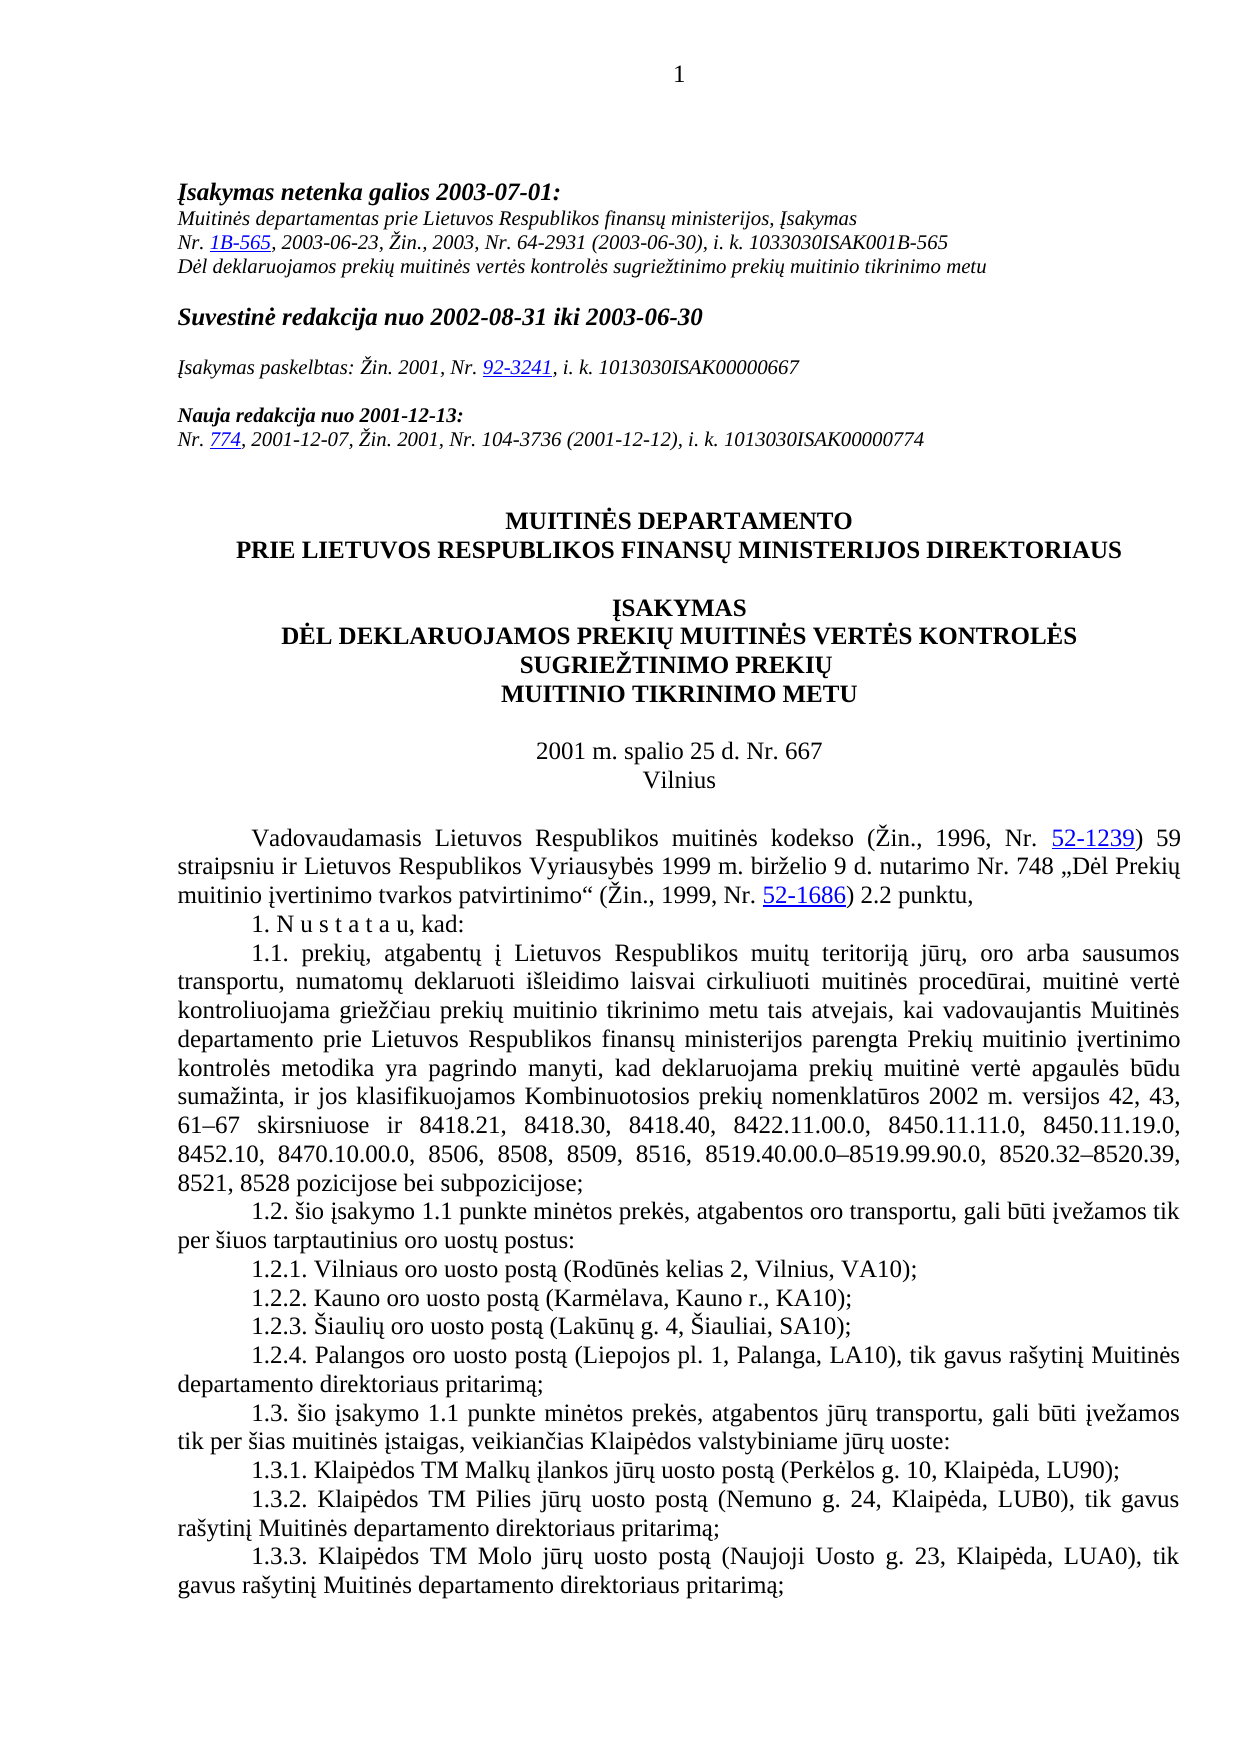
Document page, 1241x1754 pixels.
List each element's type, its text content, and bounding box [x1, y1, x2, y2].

text 1.2.4. Palangos oro uosto postą (Liepojos pl. 1, Palanga, LA10), tik gavus rašytinį Muitinės departamento direktoriaus pritarimą; [177, 1340, 1181, 1398]
text 1.1. prekių, atgabentų į Lietuvos Respublikos muitų teritoriją jūrų, oro arba sausumos transportu, numatomų deklaruoti išleidimo laisvai cirkuliuoti muitinės procedūrai, muitinė vertė kontroliuojama griežčiau prekių muitinio tikrinimo metu tais atvejais, kai vadovaujantis Muitinės departamento prie Lietuvos Respublikos finansų ministerijos parengta Prekių muitinio įvertinimo kontrolės metodika yra pagrindo manyti, kad deklaruojama prekių muitinė vertė apgaulės būdu sumažinta, ir jos klasifikuojamos Kombinuotosios prekių nomenklatūros 2002 m. versijos 42, 43, 61–67 skirsniuose ir 8418.21, 8418.30, 8418.40, 8422.11.00.0, 8450.11.11.0, 8450.11.19.0, 8452.10, 8470.10.00.0, 8506, 8508, 8509, 8516, 8519.40.00.0–8519.99.90.0, 8520.32–8520.39, 8521, 8528 pozicijose bei subpozicijose; [177, 938, 1181, 1196]
text Vadovaudamasis Lietuvos Respublikos muitinės kodekso (Žin., 1996, Nr. 52-1239) 59 straipsniu ir Lietuvos Respublikos Vyriausybės 1999 m. birželio 9 d. nutarimo Nr. 748 „Dėl Prekių muitinio įvertinimo tvarkos patvirtinimo“ (Žin., 1999, Nr. 52-1686) 2.2 punktu, [177, 823, 1181, 909]
text Dėl deklaruojamos prekių muitinės vertės kontrolės sugriežtinimo prekių muitinio tikrinimo metu [177, 254, 1181, 278]
text 1.2.1. Vilniaus oro uosto postą (Rodūnės kelias 2, Vilnius, VA10); [177, 1254, 1181, 1283]
text 1.3.3. Klaipėdos TM Molo jūrų uosto postą (Naujoji Uosto g. 23, Klaipėda, LUA0), tik gavus rašytinį Muitinės departamento direktoriaus pritarimą; [177, 1541, 1181, 1599]
text Muitinės departamentas prie Lietuvos Respublikos finansų ministerijos, Įsakymas [177, 206, 1181, 230]
text 1.3.2. Klaipėdos TM Pilies jūrų uosto postą (Nemuno g. 24, Klaipėda, LUB0), tik gavus rašytinį Muitinės departamento direktoriaus pritarimą; [177, 1484, 1181, 1541]
text PRIE LIETUVOS RESPUBLIKOS FINANSŲ MINISTERIJOS DIREKTORIAUS [177, 535, 1181, 564]
text Nr. 774, 2001-12-07, Žin. 2001, Nr. 104-3736 (2001-12-12), i. k. 1013030ISAK00000774 [177, 427, 1181, 451]
text Įsakymas netenka galios 2003-07-01: [177, 177, 1181, 206]
text 2001 m. spalio 25 d. Nr. 667 [177, 736, 1181, 765]
text MUITINĖS DEPARTAMENTO [177, 506, 1181, 535]
text Nr. 1B-565, 2003-06-23, Žin., 2003, Nr. 64-2931 (2003-06-30), i. k. 1033030ISAK001B-565 [177, 230, 1181, 254]
text Nauja redakcija nuo 2001-12-13: [177, 403, 1181, 427]
text Vilnius [177, 765, 1181, 794]
text DĖL DEKLARUOJAMOS PREKIŲ MUITINĖS VERTĖS KONTROLĖS SUGRIEŽTINIMO PREKIŲ [177, 621, 1181, 679]
text 1.3. šio įsakymo 1.1 punkte minėtos prekės, atgabentos jūrų transportu, gali būti įvežamos tik per šias muitinės įstaigas, veikiančias Klaipėdos valstybiniame jūrų uoste: [177, 1398, 1181, 1455]
text 1.2. šio įsakymo 1.1 punkte minėtos prekės, atgabentos oro transportu, gali būti įvežamos tik per šiuos tarptautinius oro uostų postus: [177, 1196, 1181, 1254]
text Įsakymas paskelbtas: Žin. 2001, Nr. 92-3241, i. k. 1013030ISAK00000667 [177, 355, 1181, 379]
text 1. Nustatau, kad: [177, 909, 1181, 938]
text 1.3.1. Klaipėdos TM Malkų įlankos jūrų uosto postą (Perkėlos g. 10, Klaipėda, LU90); [177, 1455, 1181, 1484]
text ĮSAKYMAS [177, 593, 1181, 621]
text MUITINIO TIKRINIMO METU [177, 679, 1181, 708]
text 1.2.2. Kauno oro uosto postą (Karmėlava, Kauno r., KA10); [177, 1283, 1181, 1311]
text 1.2.3. Šiaulių oro uosto postą (Lakūnų g. 4, Šiauliai, SA10); [177, 1311, 1181, 1340]
text Suvestinė redakcija nuo 2002-08-31 iki 2003-06-30 [177, 302, 1181, 331]
